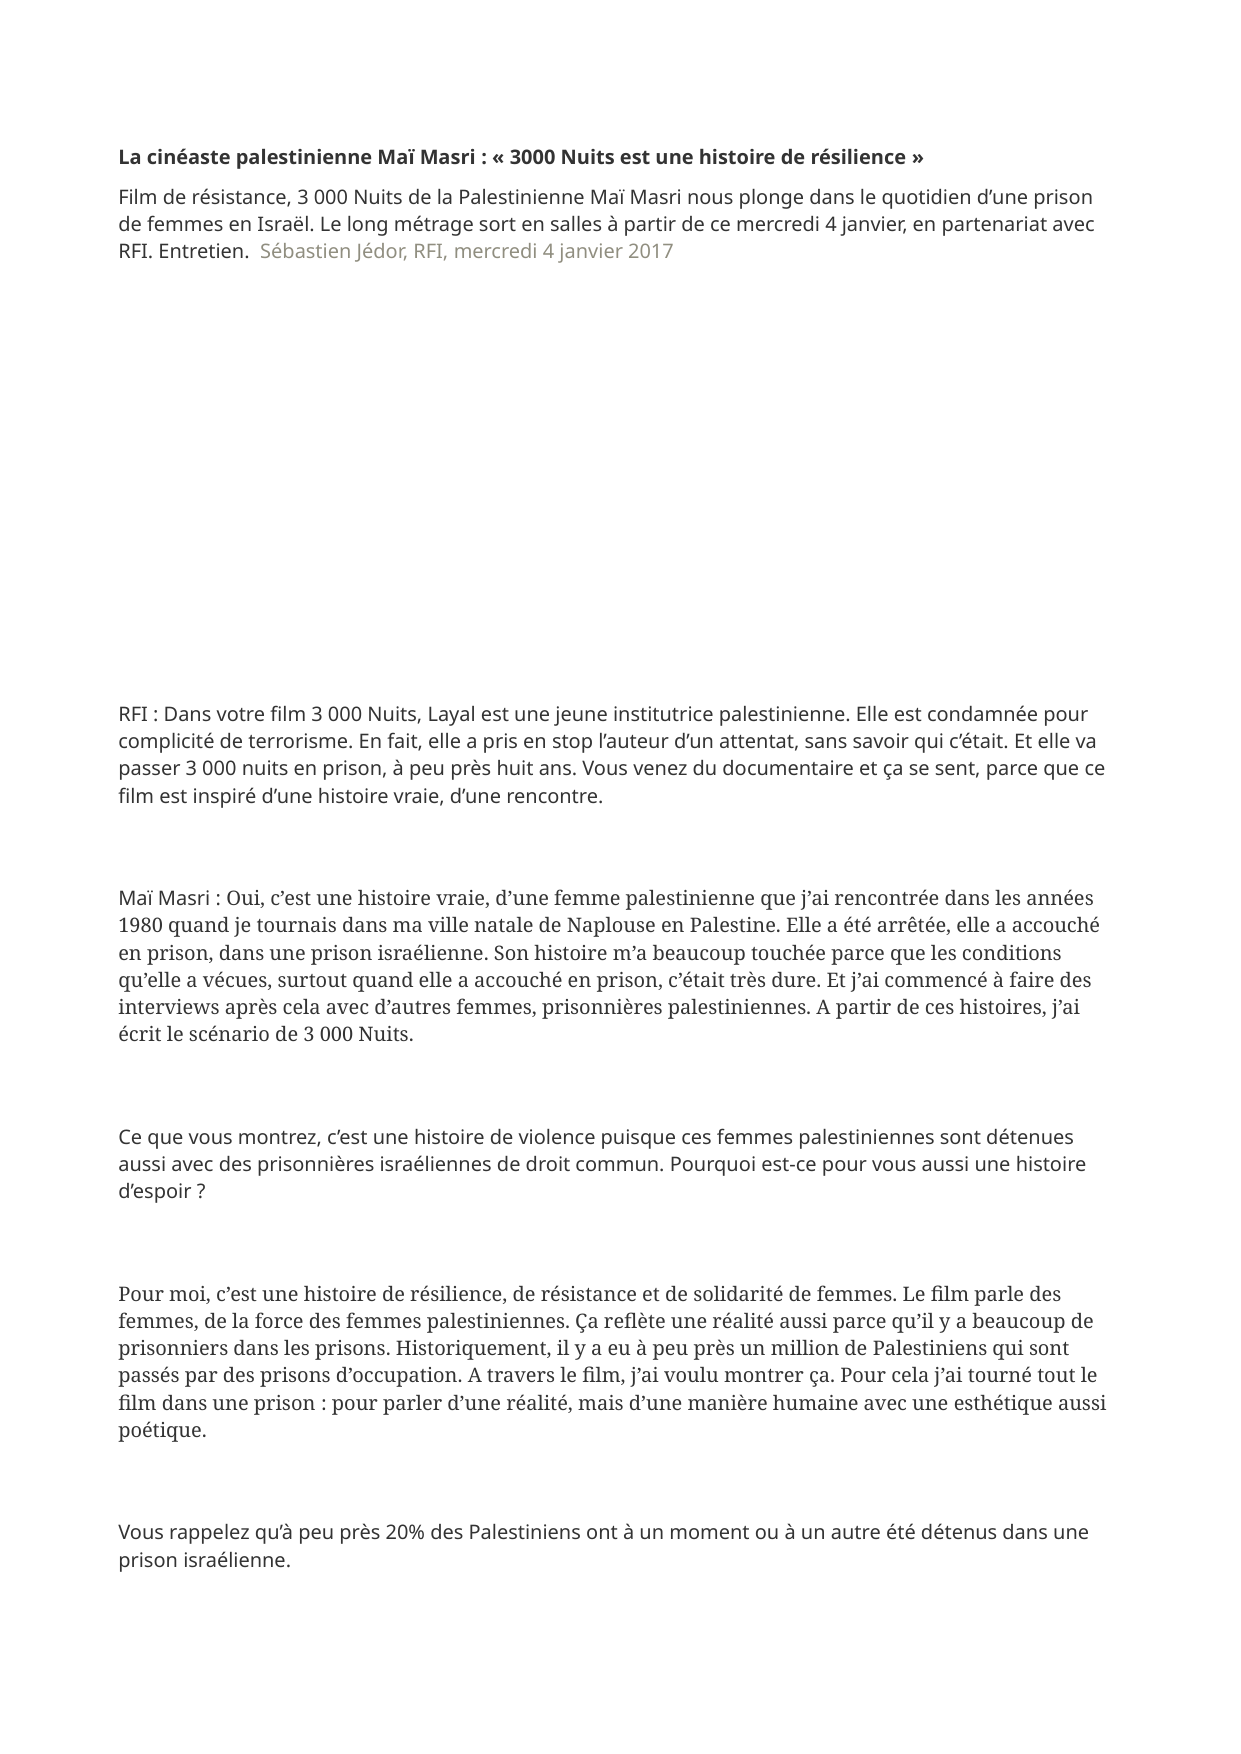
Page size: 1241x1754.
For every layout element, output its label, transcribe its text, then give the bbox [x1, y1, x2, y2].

text Ce que vous montrez, c’est une histoire de violence puisque ces femmes palestiniennes sont détenues aussi avec des prisonnières israéliennes de droit commun. Pourquoi est-ce pour vous aussi une histoire d’espoir ? [118, 1123, 1122, 1205]
subtitle La cinéaste palestinienne Maï Masri : « 3000 Nuits est une histoire de résilience » [118, 143, 1122, 170]
text Vous rappelez qu’à peu près 20% des Palestiniens ont à un moment ou à un autre été détenus dans une prison israélienne. [118, 1518, 1122, 1573]
text RFI : Dans votre film 3 000 Nuits, Layal est une jeune institutrice palestinienne. Elle est condamnée pour complicité de terrorisme. En fait, elle a pris en stop l’auteur d’un attentat, sans savoir qui c’était. Et elle va passer 3 000 nuits en prison, à peu près huit ans. Vous venez du documentaire et ça se sent, parce que ce film est inspiré d’une histoire vraie, d’une rencontre. [118, 700, 1122, 809]
text Maï Masri : Oui, c’est une histoire vraie, d’une femme palestinienne que j’ai rencontrée dans les années 1980 quand je tournais dans ma ville natale de Naplouse en Palestine. Elle a été arrêtée, elle a accouché en prison, dans une prison israélienne. Son histoire m’a beaucoup touchée parce que les conditions qu’elle a vécues, surtout quand elle a accouché en prison, c’était très dure. Et j’ai commencé à faire des interviews après cela avec d’autres femmes, prisonnières palestiniennes. A partir de ces histoires, j’ai écrit le scénario de 3 000 Nuits. [118, 884, 1122, 1048]
text Film de résistance, 3 000 Nuits de la Palestinienne Maï Masri nous plonge dans le quotidien d’une prison de femmes en Israël. Le long métrage sort en salles à partir de ce mercredi 4 janvier, en partenariat avec RFI. Entretien. Sébastien Jédor, RFI, mercredi 4 janvier 2017 [118, 183, 1122, 265]
text Pour moi, c’est une histoire de résilience, de résistance et de solidarité de femmes. Le film parle des femmes, de la force des femmes palestiniennes. Ça reflète une réalité aussi parce qu’il y a beaucoup de prisonniers dans les prisons. Historiquement, il y a eu à peu près un million de Palestiniens qui sont passés par des prisons d’occupation. A travers le film, j’ai voulu montrer ça. Pour cela j’ai tourné tout le film dans une prison : pour parler d’une réalité, mais d’une manière humaine avec une esthétique aussi poétique. [118, 1280, 1122, 1443]
